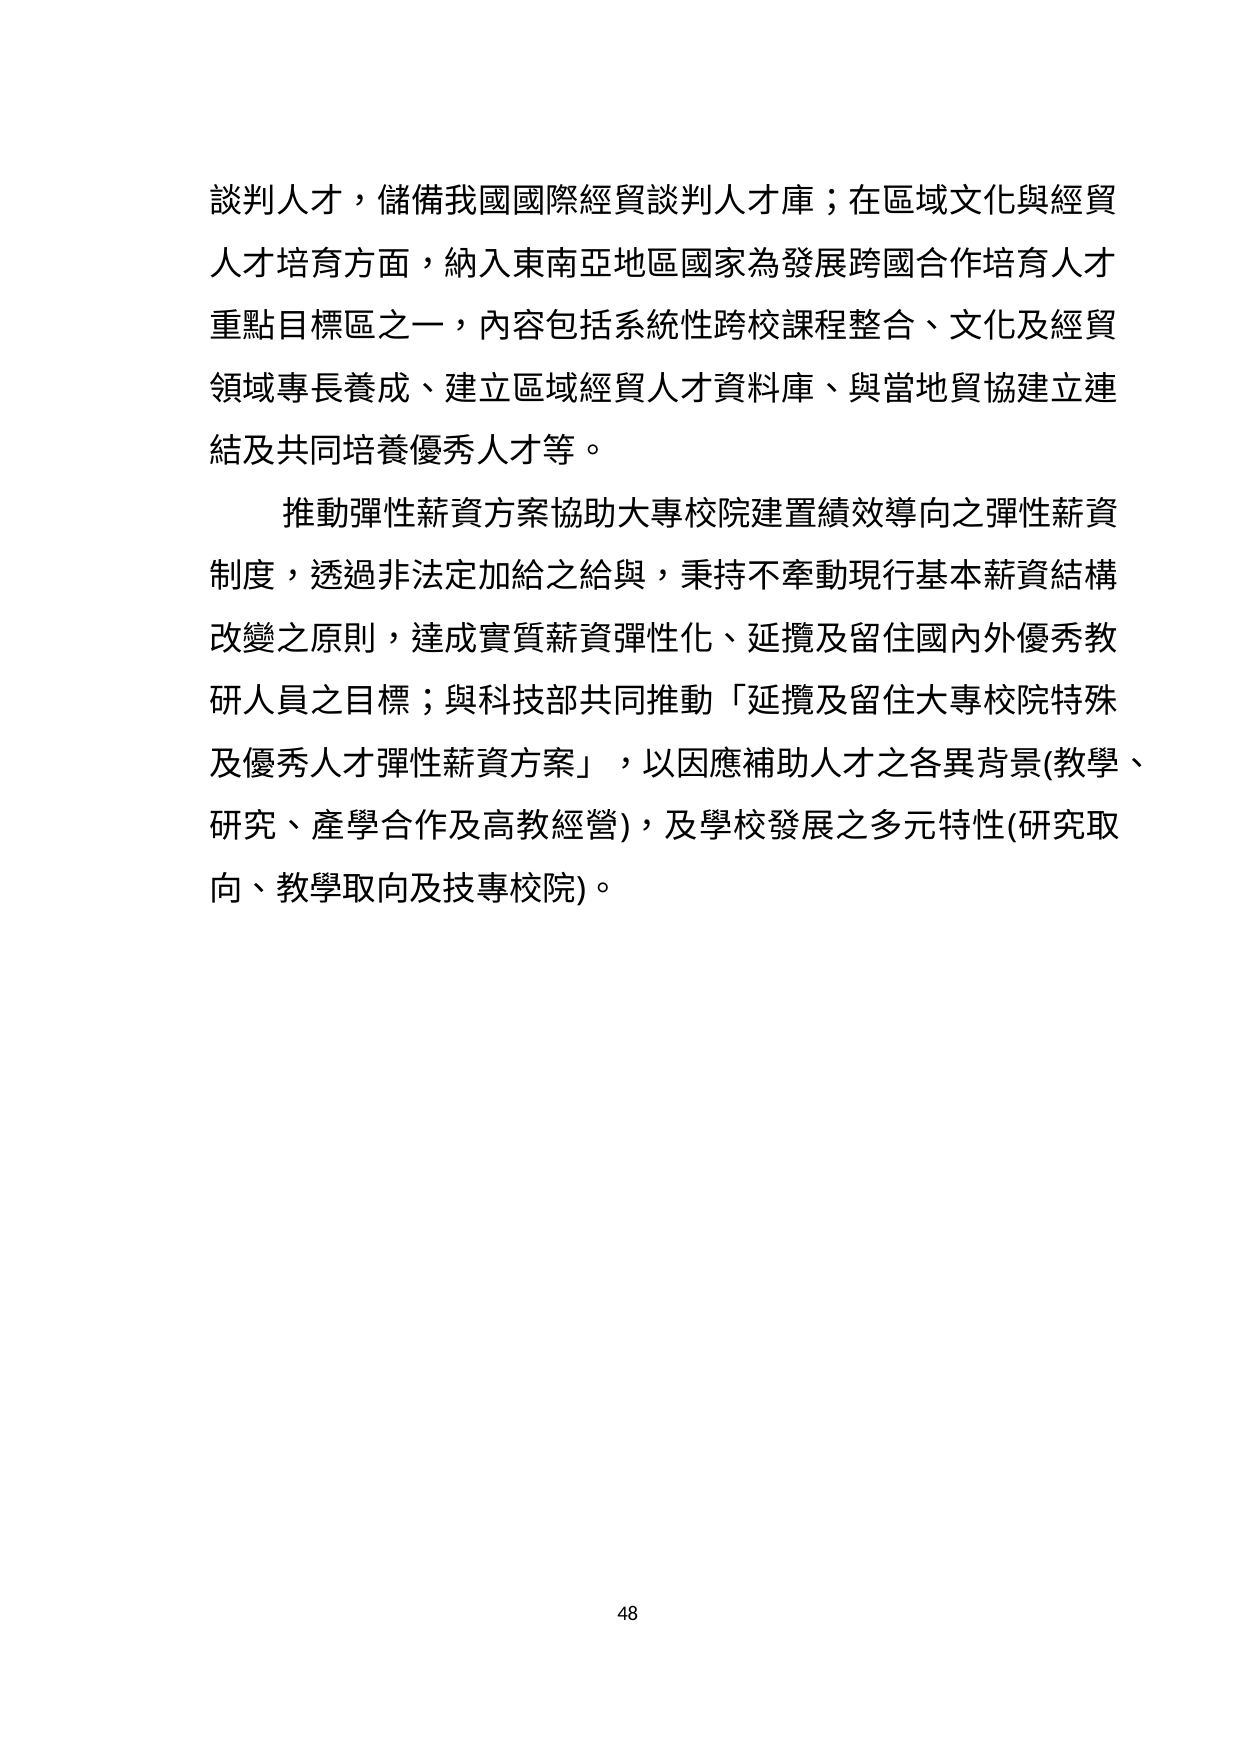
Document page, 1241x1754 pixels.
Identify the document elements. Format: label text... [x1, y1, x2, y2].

text 談判人才，儲備我國國際經貿談判人才庫；在區域文化與經貿人才培育方面，納入東南亞地區國家為發展跨國合作培育人才重點目標區之一，內容包括系統性跨校課程整合、文化及經貿領域專長養成、建立區域經貿人才資料庫、與當地貿協建立連結及共同培養優秀人才等。 [209, 162, 1120, 475]
text 推動彈性薪資方案協助大專校院建置績效導向之彈性薪資制度，透過非法定加給之給與，秉持不牽動現行基本薪資結構改變之原則，達成實質薪資彈性化、延攬及留住國內外優秀教研人員之目標；與科技部共同推動「延攬及留住大專校院特殊及優秀人才彈性薪資方案」，以因應補助人才之各異背景(教學、研究、產學合作及高教經營)，及學校發展之多元特性(研究取向、教學取向及技專校院)。 [209, 475, 1120, 912]
